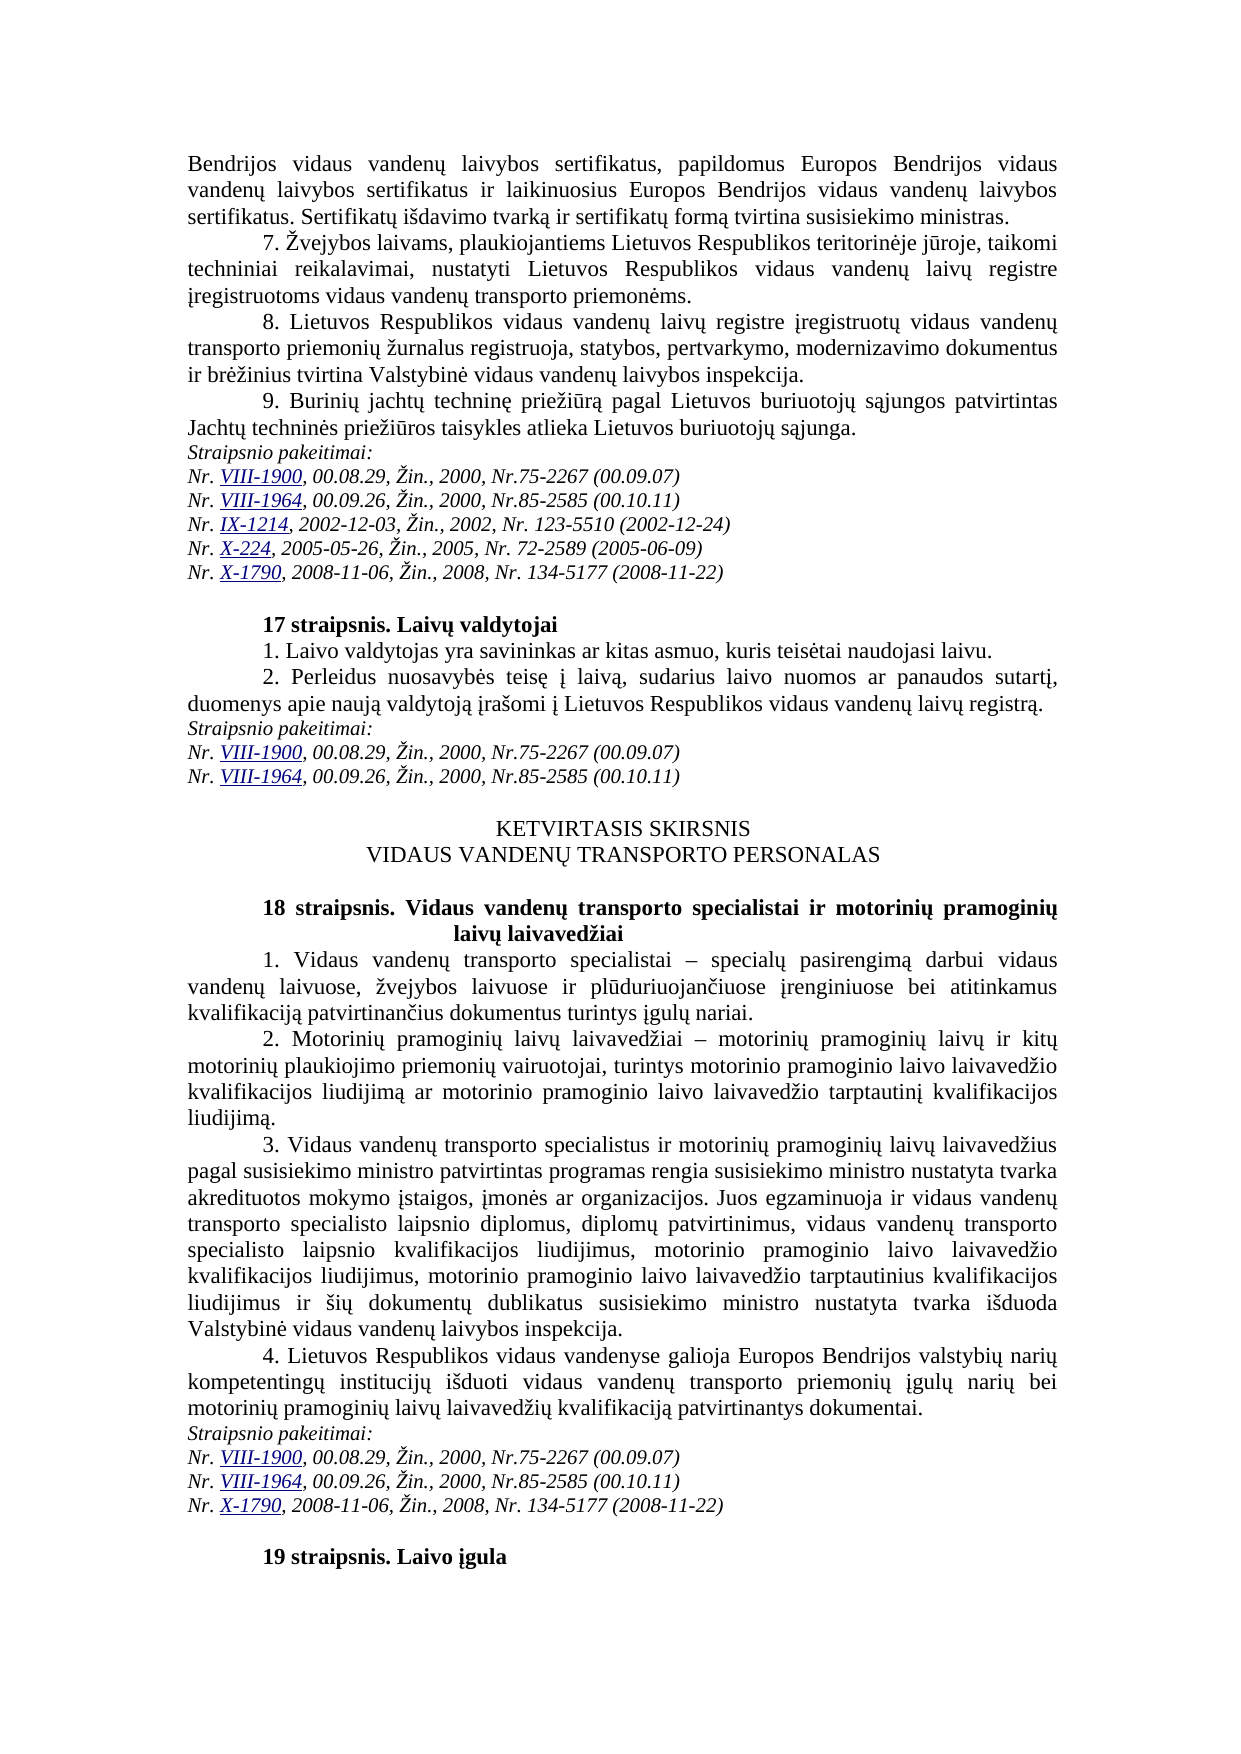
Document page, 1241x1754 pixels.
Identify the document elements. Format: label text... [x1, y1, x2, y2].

text 1. Vidaus vandenų transporto specialistai – specialų pasirengimą darbui vidaus vandenų laivuose, žvejybos laivuose ir plūduriuojančiuose įrenginiuose bei atitinkamus kvalifikaciją patvirtinančius dokumentus turintys įgulų nariai. [187, 946, 1059, 1025]
text Nr. VIII-1964, 00.09.26, Žin., 2000, Nr.85-2585 (00.10.11) [187, 1469, 1059, 1493]
text Straipsnio pakeitimai: [187, 716, 1059, 740]
text Straipsnio pakeitimai: [187, 1421, 1059, 1445]
text Bendrijos vidaus vandenų laivybos sertifikatus, papildomus Europos Bendrijos vidaus vandenų laivybos sertifikatus ir laikinuosius Europos Bendrijos vidaus vandenų laivybos sertifikatus. Sertifikatų išdavimo tvarką ir sertifikatų formą tvirtina susisiekimo ministras. [187, 150, 1059, 229]
text KETVIRTASIS SKIRSNIS [187, 814, 1059, 841]
text 1. Laivo valdytojas yra savininkas ar kitas asmuo, kuris teisėtai naudojasi laivu. [187, 637, 1059, 663]
text Nr. VIII-1900, 00.08.29, Žin., 2000, Nr.75-2267 (00.09.07) [187, 464, 1059, 488]
text 8. Lietuvos Respublikos vidaus vandenų laivų registre įregistruotų vidaus vandenų transporto priemonių žurnalus registruoja, statybos, pertvarkymo, modernizavimo dokumentus ir brėžinius tvirtina Valstybinė vidaus vandenų laivybos inspekcija. [187, 308, 1059, 387]
text Nr. VIII-1900, 00.08.29, Žin., 2000, Nr.75-2267 (00.09.07) [187, 1445, 1059, 1469]
text Nr. X-1790, 2008-11-06, Žin., 2008, Nr. 134-5177 (2008-11-22) [187, 1493, 1059, 1517]
text Straipsnio pakeitimai: [187, 440, 1059, 464]
text VIDAUS VANDENŲ TRANSPORTO PERSONALAS [187, 841, 1059, 867]
text 3. Vidaus vandenų transporto specialistus ir motorinių pramoginių laivų laivavedžius pagal susisiekimo ministro patvirtintas programas rengia susisiekimo ministro nustatyta tvarka akredituotos mokymo įstaigos, įmonės ar organizacijos. Juos egzaminuoja ir vidaus vandenų transporto specialisto laipsnio diplomus, diplomų patvirtinimus, vidaus vandenų transporto specialisto laipsnio kvalifikacijos liudijimus, motorinio pramoginio laivo laivavedžio kvalifikacijos liudijimus, motorinio pramoginio laivo laivavedžio tarptautinius kvalifikacijos liudijimus ir šių dokumentų dublikatus susisiekimo ministro nustatyta tvarka išduoda Valstybinė vidaus vandenų laivybos inspekcija. [187, 1131, 1059, 1342]
text Nr. X-1790, 2008-11-06, Žin., 2008, Nr. 134-5177 (2008-11-22) [187, 560, 1059, 584]
text 18 straipsnis. Vidaus vandenų transporto specialistai ir motorinių pramoginių laivų laivavedžiai [262, 894, 1059, 946]
text Nr. VIII-1964, 00.09.26, Žin., 2000, Nr.85-2585 (00.10.11) [187, 764, 1059, 788]
text 17 straipsnis. Laivų valdytojai [187, 611, 1059, 637]
text Nr. VIII-1900, 00.08.29, Žin., 2000, Nr.75-2267 (00.09.07) [187, 740, 1059, 764]
text 2. Motorinių pramoginių laivų laivavedžiai – motorinių pramoginių laivų ir kitų motorinių plaukiojimo priemonių vairuotojai, turintys motorinio pramoginio laivo laivavedžio kvalifikacijos liudijimą ar motorinio pramoginio laivo laivavedžio tarptautinį kvalifikacijos liudijimą. [187, 1025, 1059, 1131]
text 7. Žvejybos laivams, plaukiojantiems Lietuvos Respublikos teritorinėje jūroje, taikomi techniniai reikalavimai, nustatyti Lietuvos Respublikos vidaus vandenų laivų registre įregistruotoms vidaus vandenų transporto priemonėms. [187, 229, 1059, 308]
text Nr. VIII-1964, 00.09.26, Žin., 2000, Nr.85-2585 (00.10.11) [187, 488, 1059, 512]
text 2. Perleidus nuosavybės teisę į laivą, sudarius laivo nuomos ar panaudos sutartį, duomenys apie naują valdytoją įrašomi į Lietuvos Respublikos vidaus vandenų laivų registrą. [187, 663, 1059, 716]
text 4. Lietuvos Respublikos vidaus vandenyse galioja Europos Bendrijos valstybių narių kompetentingų institucijų išduoti vidaus vandenų transporto priemonių įgulų narių bei motorinių pramoginių laivų laivavedžių kvalifikaciją patvirtinantys dokumentai. [187, 1342, 1059, 1421]
text 9. Burinių jachtų techninę priežiūrą pagal Lietuvos buriuotojų sąjungos patvirtintas Jachtų techninės priežiūros taisykles atlieka Lietuvos buriuotojų sąjunga. [187, 387, 1059, 440]
text Nr. X-224, 2005-05-26, Žin., 2005, Nr. 72-2589 (2005-06-09) [187, 536, 1059, 560]
text Nr. IX-1214, 2002-12-03, Žin., 2002, Nr. 123-5510 (2002-12-24) [187, 512, 1059, 536]
text 19 straipsnis. Laivo įgula [187, 1543, 1059, 1570]
